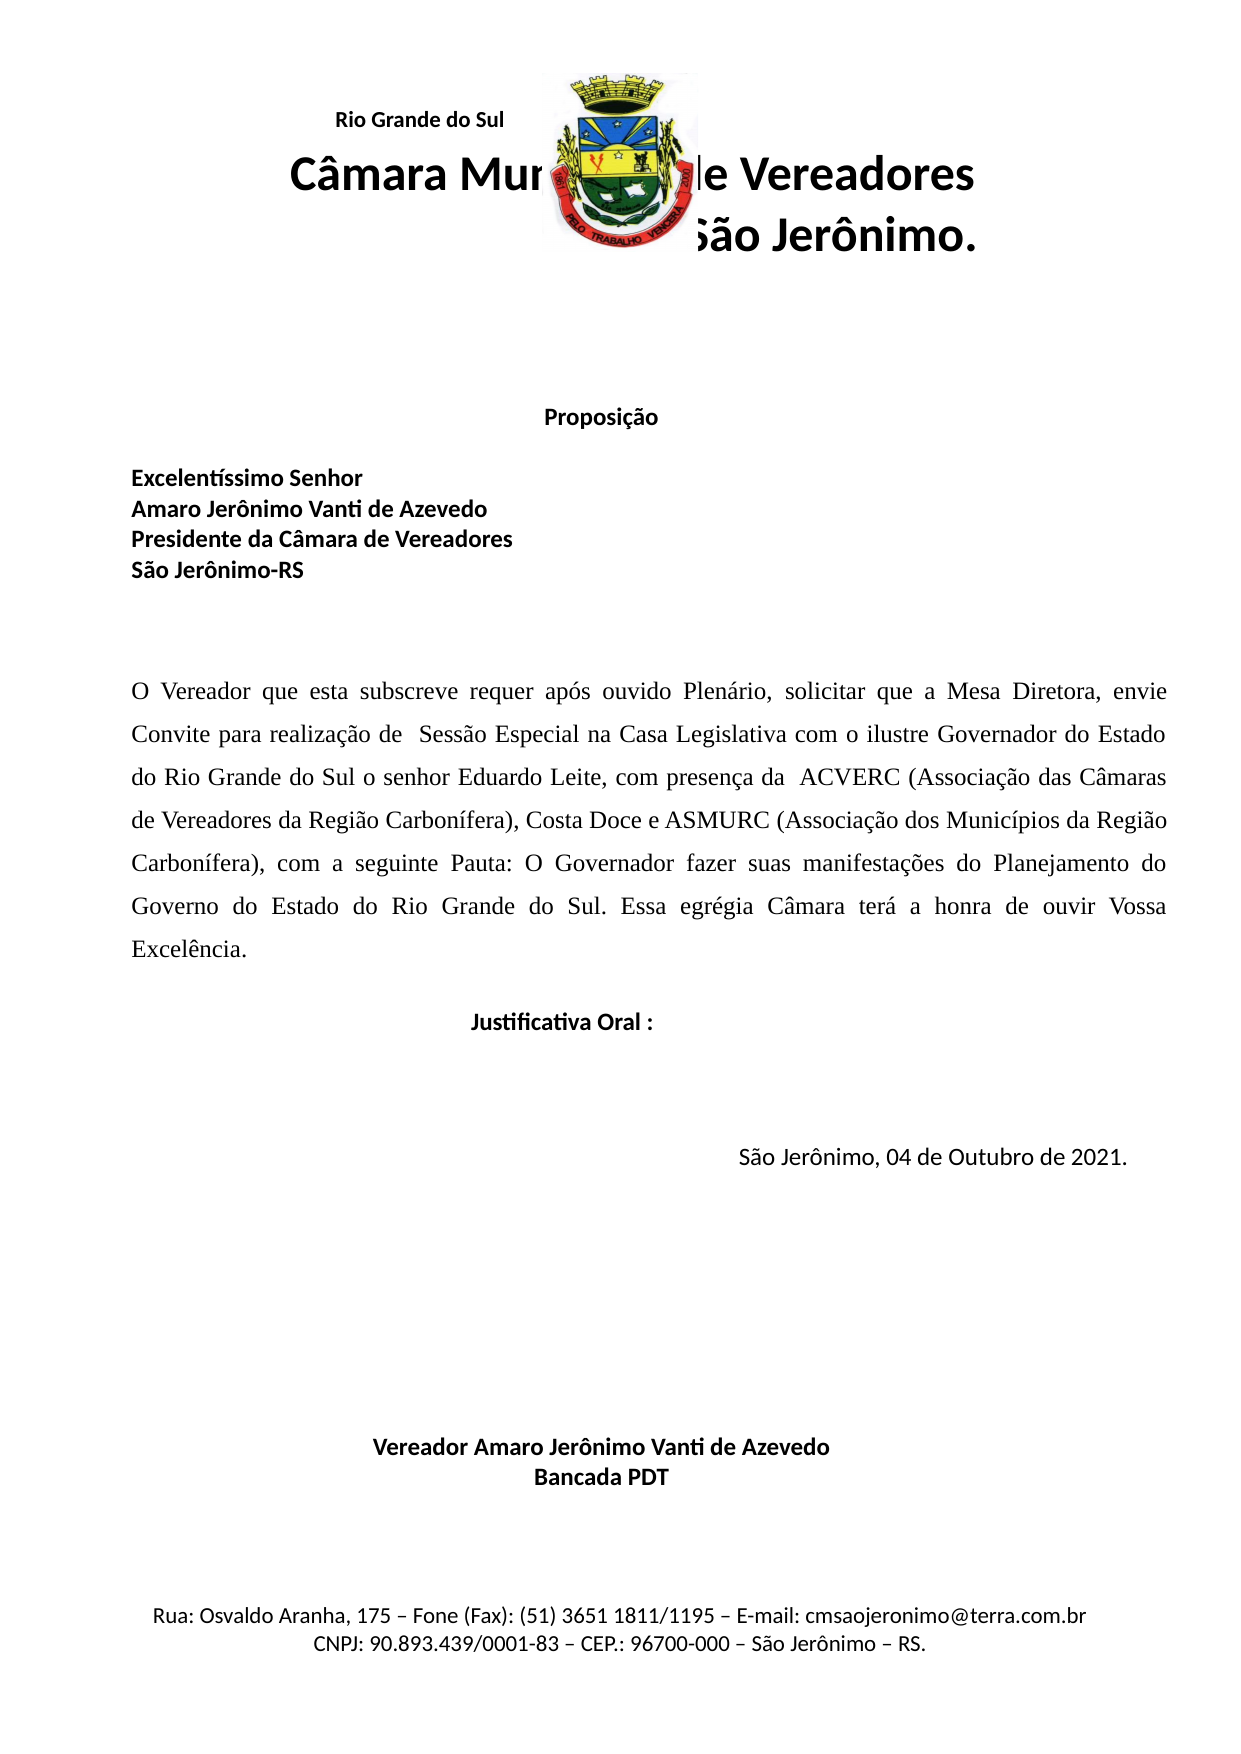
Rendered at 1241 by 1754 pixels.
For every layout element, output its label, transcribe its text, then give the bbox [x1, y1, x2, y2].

text Excelentíssimo Senhor [131, 462, 1128, 493]
text O Vereador que esta subscreve requer após ouvido Plenário, solicitar que a Mesa Diretora, envie Convite para realização de Sessão Especial na Casa Legislativa com o ilustre Governador do Estado do Rio Grande do Sul o senhor Eduardo Leite, com presença da ACVERC (Associação das Câmaras de Vereadores da Região Carbonífera), Costa Doce e ASMURC (Associação dos Municípios da Região Carbonífera), com a seguinte Pauta: O Governador fazer suas manifestações do Planejamento do Governo do Estado do Rio Grande do Sul. Essa egrégia Câmara terá a honra de ouvir Vossa Excelência. [131, 676, 1168, 963]
text São Jerônimo-RS [131, 554, 1128, 584]
text Bancada PDT [75, 1461, 1128, 1492]
text Proposição [75, 401, 1128, 432]
text Presidente da Câmara de Vereadores [131, 523, 1128, 554]
text Justificativa Oral : [131, 1006, 1128, 1037]
text Vereador Amaro Jerônimo Vanti de Azevedo [75, 1431, 1128, 1461]
text Amaro Jerônimo Vanti de Azevedo [131, 493, 1128, 523]
text São Jerônimo, 04 de Outubro de 2021. [131, 1141, 1128, 1171]
